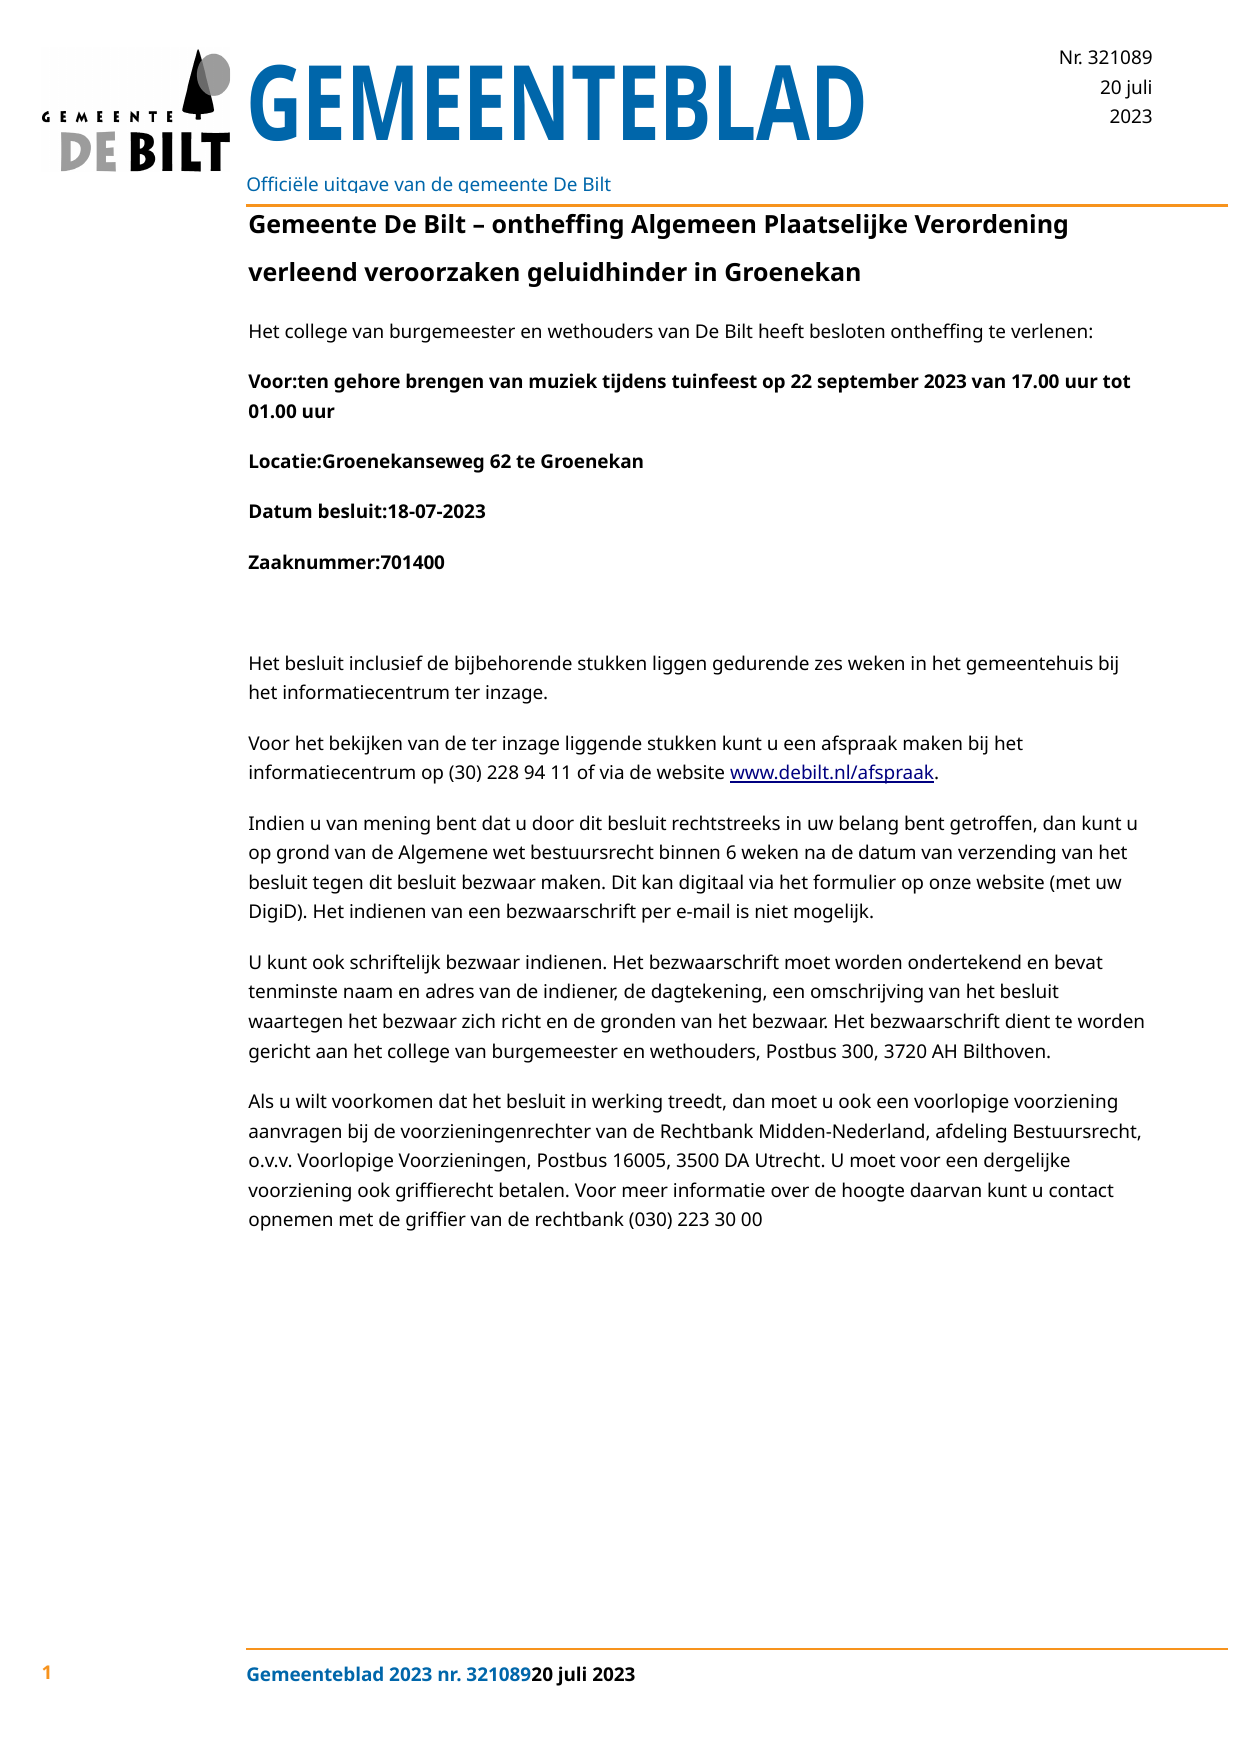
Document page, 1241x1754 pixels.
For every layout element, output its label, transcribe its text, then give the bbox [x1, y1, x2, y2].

text Zaaknummer:701400 [248, 549, 1152, 575]
picture [41, 47, 231, 172]
text Locatie:Groenekanseweg 62 te Groenekan [248, 448, 1152, 474]
text Het besluit inclusief de bijbehorende stukken liggen gedurende zes weken in het gemeentehuis bij het informatiecentrum ter inzage. [248, 650, 1152, 705]
text Als u wilt voorkomen dat het besluit in werking treedt, dan moet u ook een voorlopige voorziening aanvragen bij de voorzieningenrechter van de Rechtbank Midden-Nederland, afdeling Bestuursrecht, o.v.v. Voorlopige Voorzieningen, Postbus 16005, 3500 DA Utrecht. U moet voor een dergelijke voorziening ook griffierecht betalen. Voor meer informatie over de hoogte daarvan kunt u contact opnemen met de griffier van de rechtbank (030) 223 30 00 [248, 1088, 1152, 1232]
text Voor het bekijken van de ter inzage liggende stukken kunt u een afspraak maken bij het informatiecentrum op (30) 228 94 11 of via de website www.debilt.nl/afspraak. [248, 730, 1152, 785]
text Datum besluit:18-07-2023 [248, 499, 1152, 524]
text Het college van burgemeester en wethouders van De Bilt heeft besloten ontheffing te verlenen: [248, 318, 1152, 344]
text Indien u van mening bent dat u door dit besluit rechtstreeks in uw belang bent getroffen, dan kunt u op grond van de Algemene wet bestuursrecht binnen 6 weken na de datum van verzending van het besluit tegen dit besluit bezwaar maken. Dit kan digitaal via het formulier op onze website (met uw DigiD). Het indienen van een bezwaarschrift per e-mail is niet mogelijk. [248, 810, 1152, 924]
text U kunt ook schriftelijk bezwaar indienen. Het bezwaarschrift moet worden ondertekend en bevat tenminste naam en adres van de indiener, de dagtekening, een omschrijving van het besluit waartegen het bezwaar zich richt en de gronden van het bezwaar. Het bezwaarschrift dient te worden gericht aan het college van burgemeester en wethouders, Postbus 300, 3720 AH Bilthoven. [248, 949, 1152, 1064]
text Gemeente De Bilt – ontheffing Algemeen Plaatselijke Verordening verleend veroorzaken geluidhinder in Groenekan [248, 207, 1152, 288]
text Voor:ten gehore brengen van muziek tijdens tuinfeest op 22 september 2023 van 17.00 uur tot 01.00 uur [248, 368, 1152, 424]
